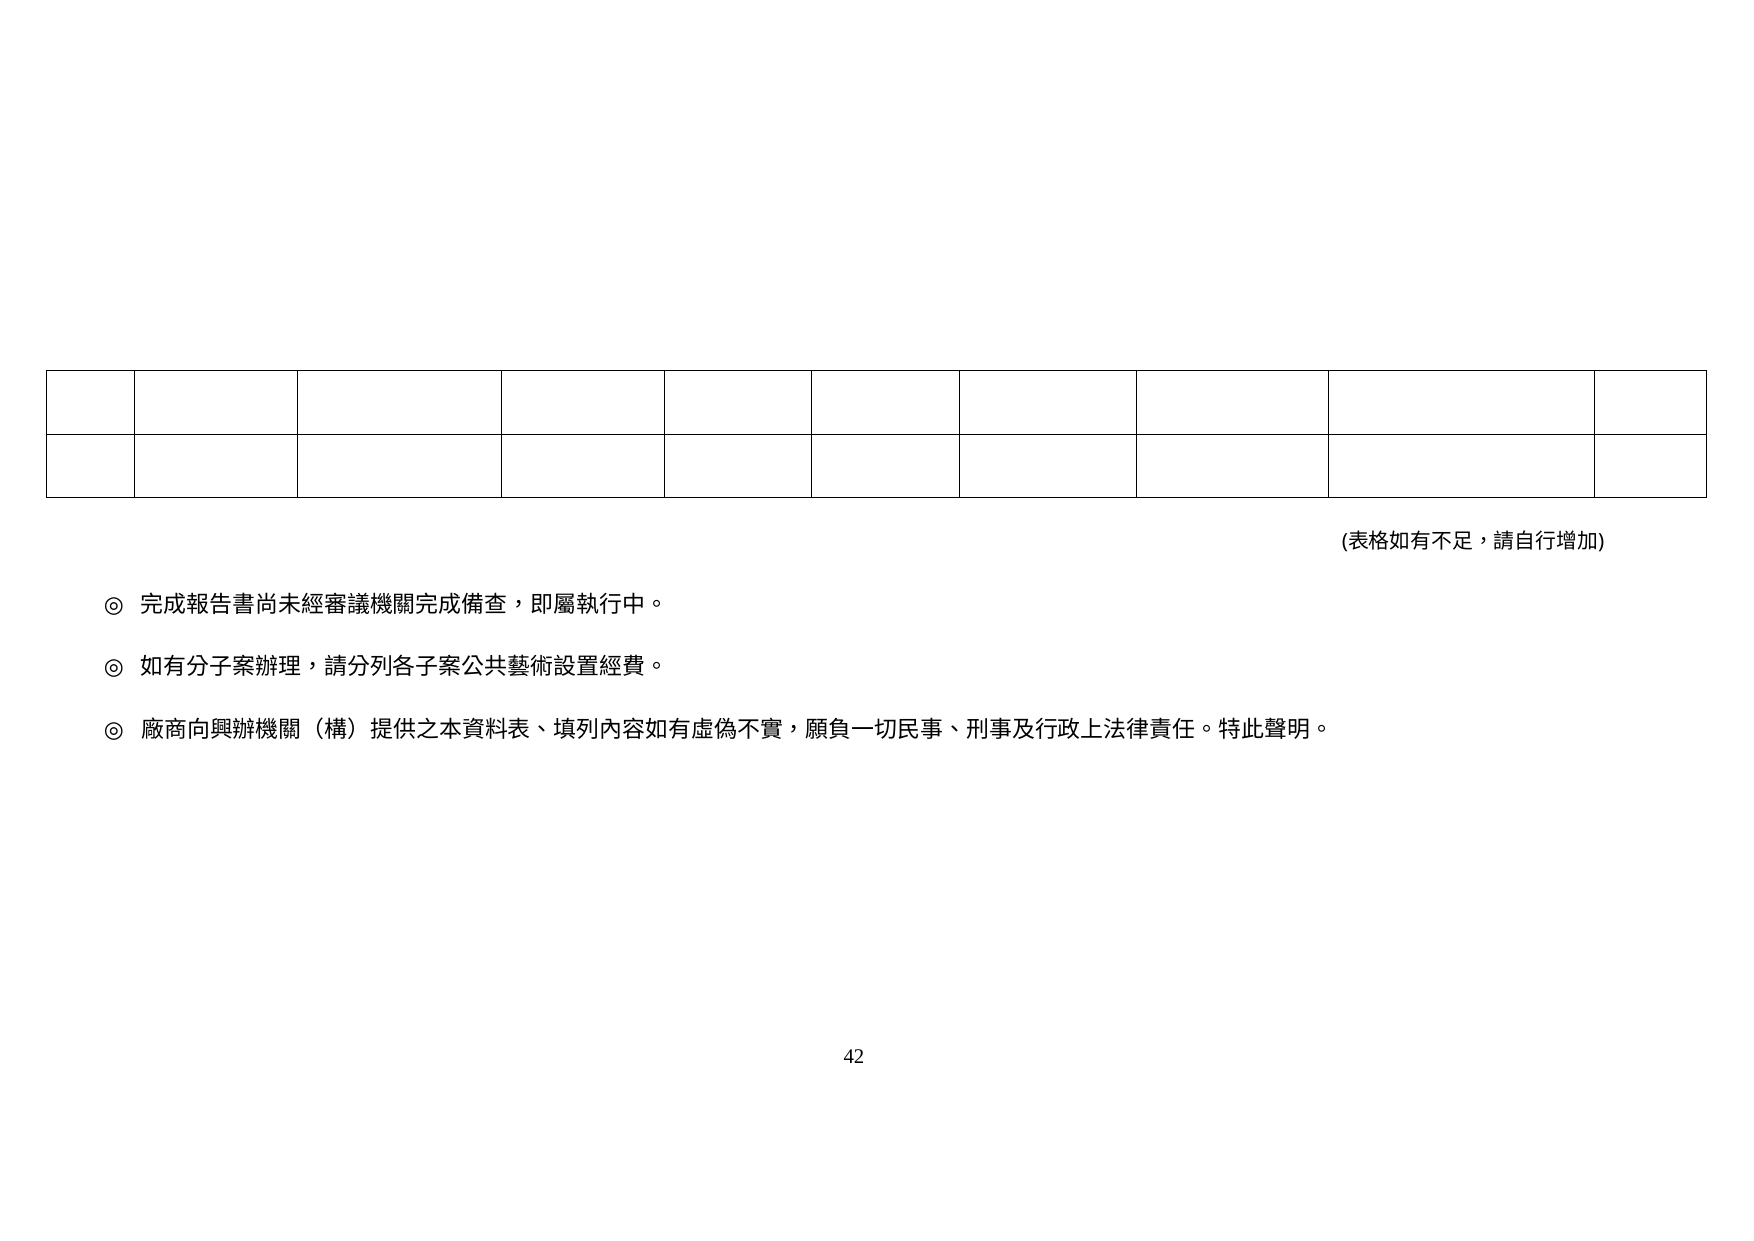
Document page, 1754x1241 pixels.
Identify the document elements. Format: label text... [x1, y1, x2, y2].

table_cell [502, 371, 664, 433]
table_cell [298, 435, 501, 497]
table_cell [47, 435, 134, 497]
table_cell [1329, 435, 1594, 497]
table_cell [665, 371, 811, 433]
table_cell [135, 371, 297, 433]
list 完成報告書尚未經審議機關完成備查，即屬執行中。 [103, 561, 1604, 623]
table_cell [298, 371, 501, 433]
table_cell [960, 435, 1136, 497]
list 如有分子案辦理，請分列各子案公共藝術設置經費。 [103, 623, 1604, 686]
table_cell [812, 371, 959, 433]
table_cell [47, 371, 134, 433]
text (表格如有不足，請自行增加) [141, 498, 1604, 561]
table_cell [960, 371, 1136, 433]
table_cell [665, 435, 811, 497]
list 廠商向興辦機關（構）提供之本資料表、填列內容如有虛偽不實，願負一切民事、刑事及行政上法律責任。特此聲明。 [103, 686, 1604, 748]
table_cell [502, 435, 664, 497]
table_cell [135, 435, 297, 497]
table_cell [1137, 371, 1328, 433]
table_cell [812, 435, 959, 497]
table_cell [1595, 371, 1706, 433]
table_cell [1329, 371, 1594, 433]
table_cell [1137, 435, 1328, 497]
table_cell [1595, 435, 1706, 497]
